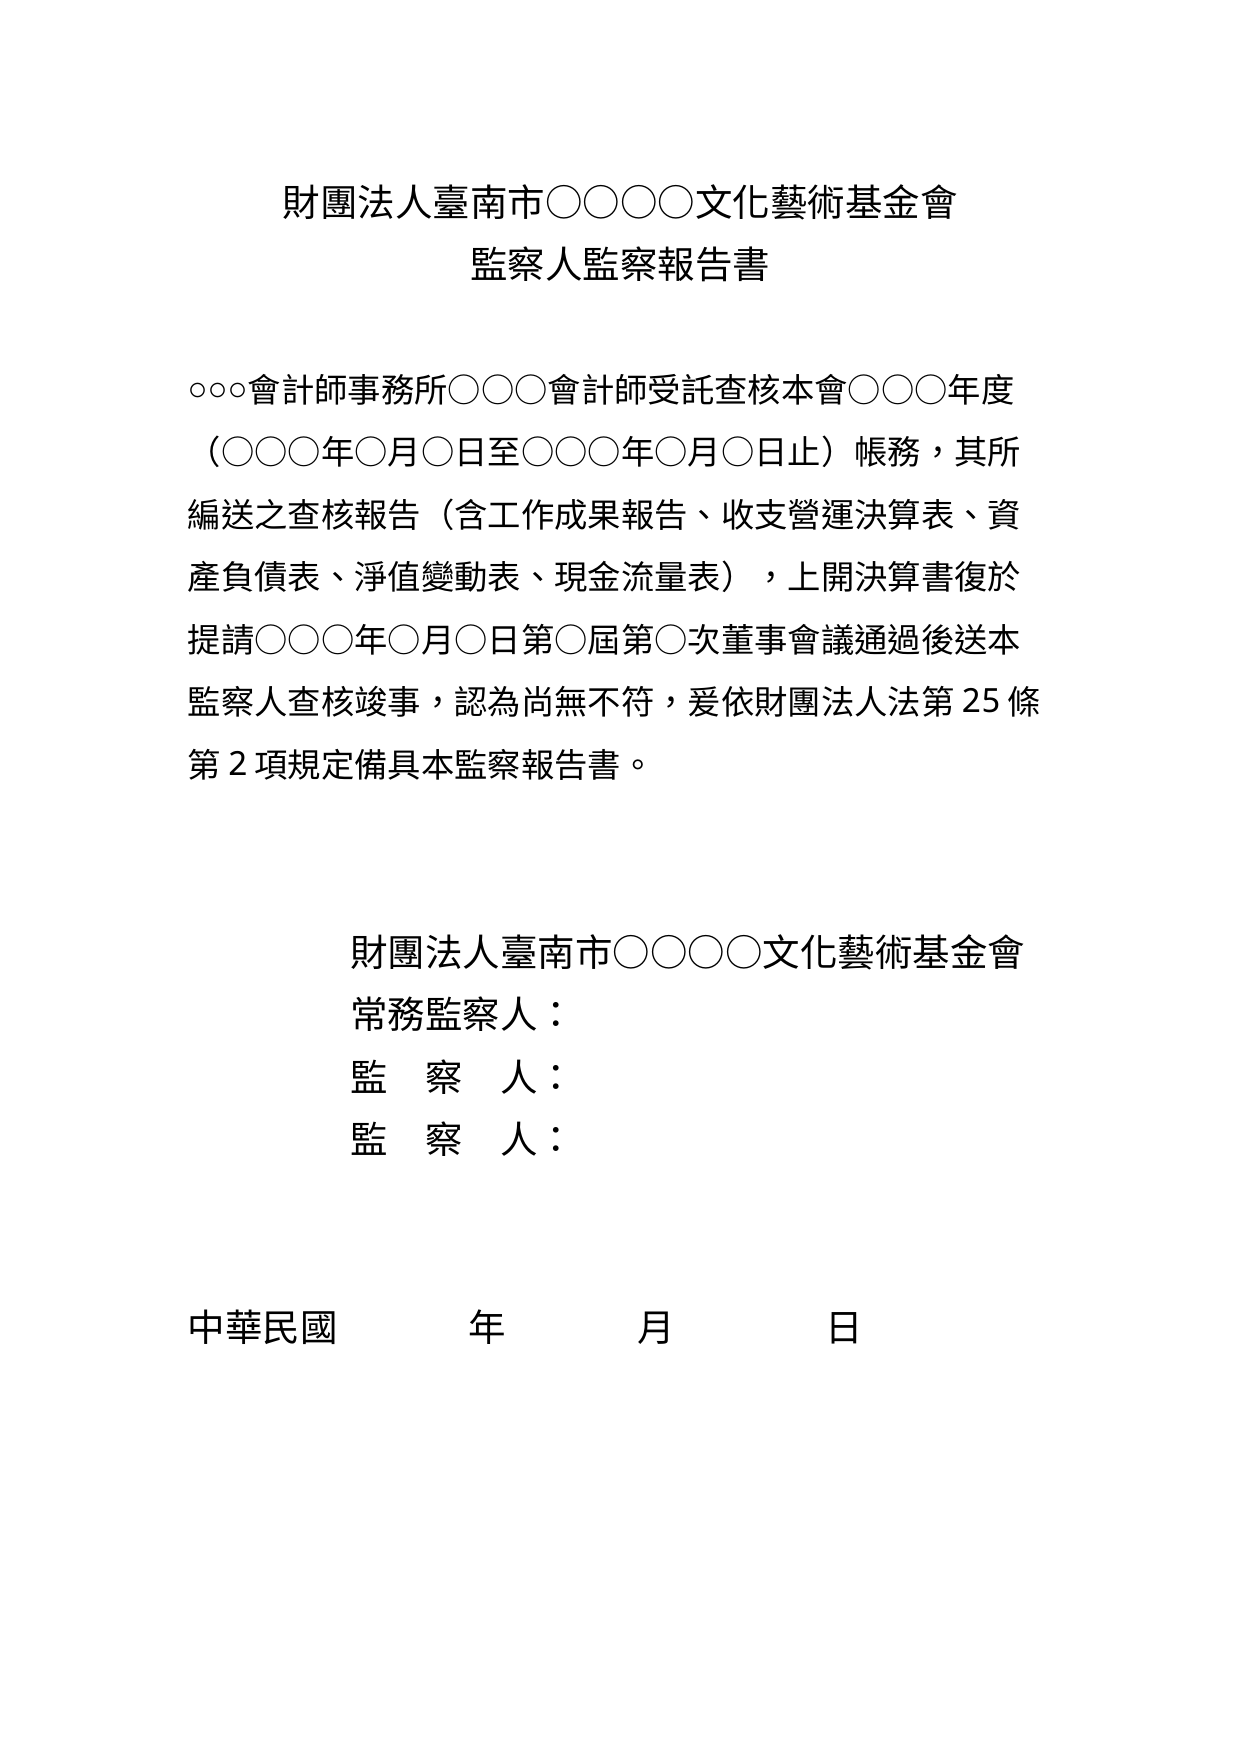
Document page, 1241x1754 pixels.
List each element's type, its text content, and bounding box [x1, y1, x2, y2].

text 監察人監察報告書 [187, 221, 1053, 283]
text 監 察 人： [350, 1033, 1053, 1096]
text 監 察 人： [350, 1096, 1053, 1158]
text 財團法人臺南市○○○○文化藝術基金會 [350, 908, 1053, 971]
text 中華民國 年 月 日 [187, 1283, 1053, 1346]
text 財團法人臺南市○○○○文化藝術基金會 [187, 158, 1053, 221]
text 常務監察人： [350, 971, 1053, 1033]
text ○○○會計師事務所○○○會計師受託查核本會○○○年度（○○○年○月○日至○○○年○月○日止）帳務，其所編送之查核報告（含工作成果報告、收支營運決算表、資產負債表、淨值變動表、現金流量表），上開決算書復於提請○○○年○月○日第○屆第○次董事會議通過後送本監察人查核竣事，認為尚無不符，爰依財團法人法第25條第2項規定備具本監察報告書。 [187, 346, 1053, 783]
